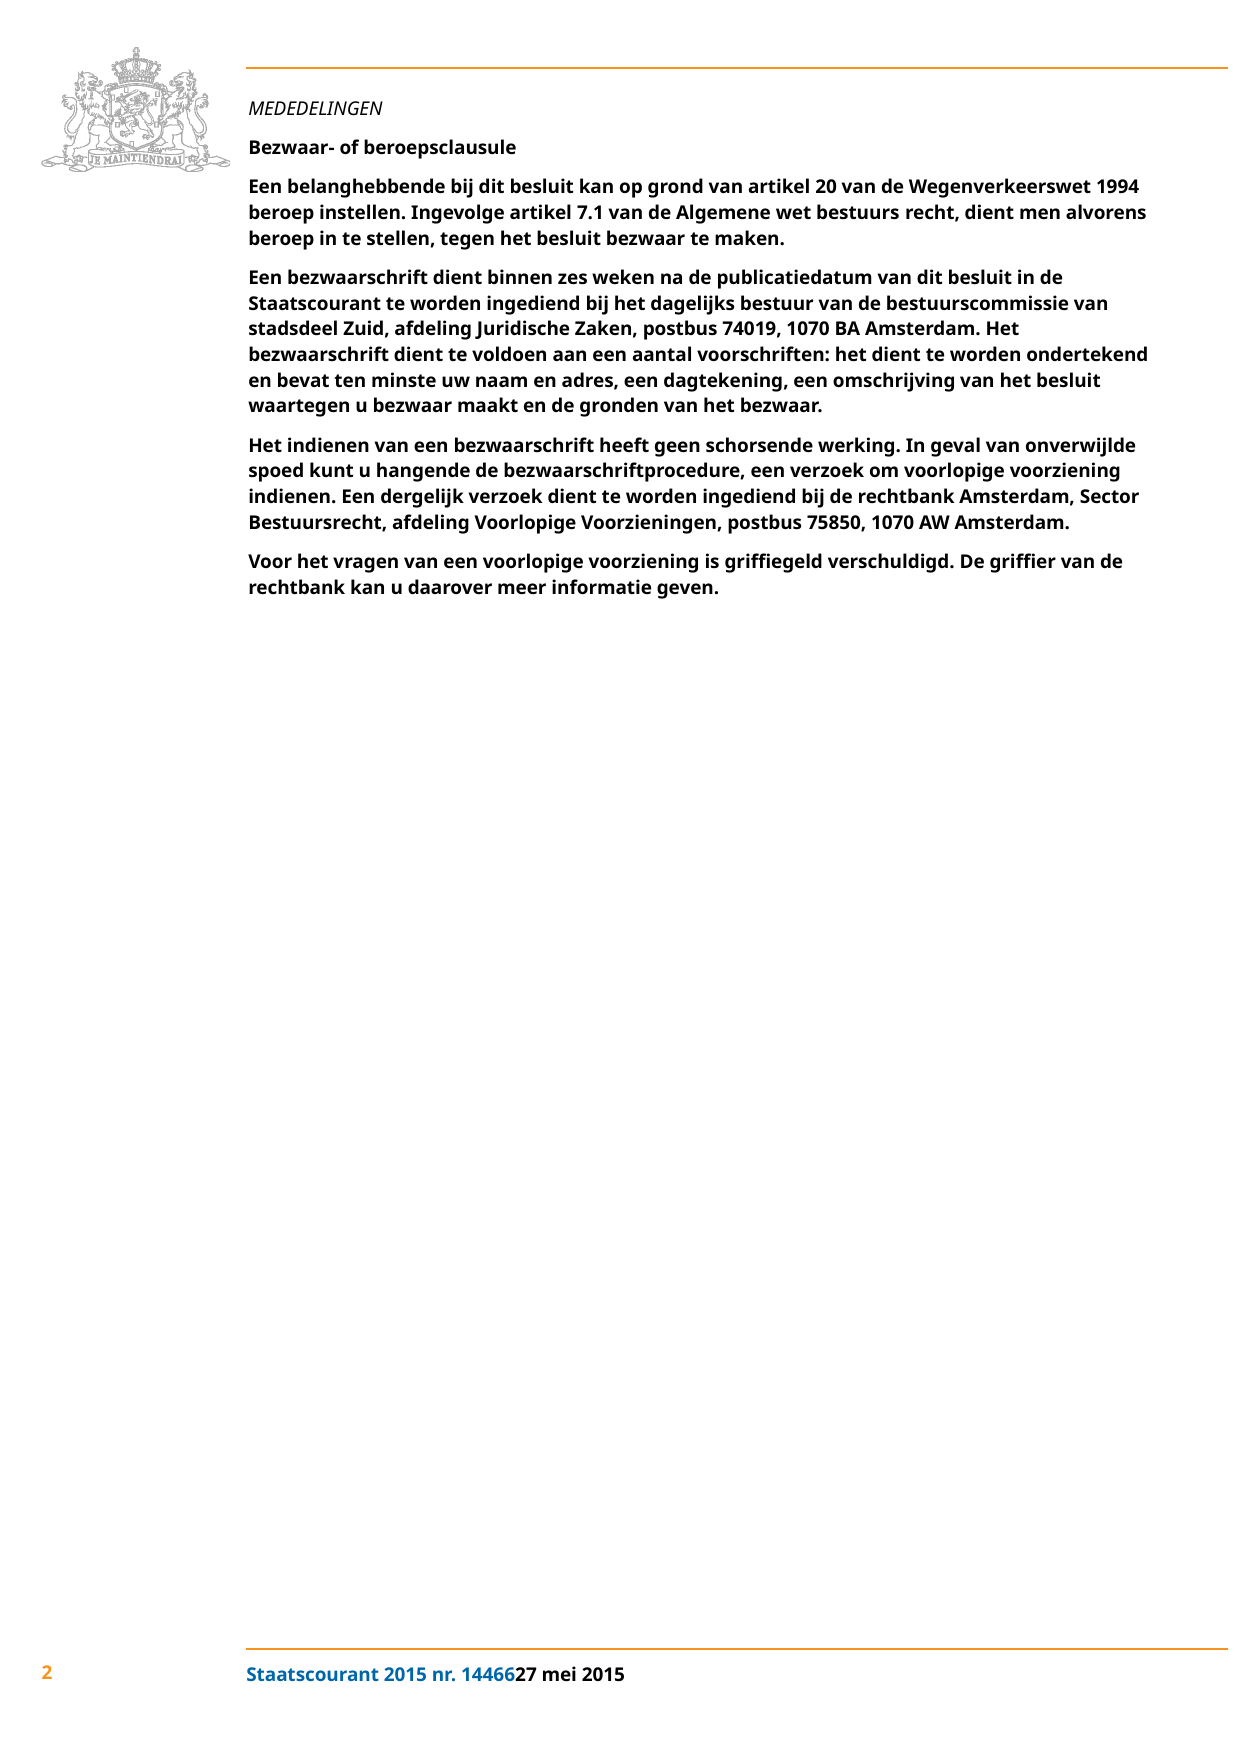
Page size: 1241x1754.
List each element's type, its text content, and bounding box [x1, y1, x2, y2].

text Een belanghebbende bij dit besluit kan op grond van artikel 20 van de Wegenverkeerswet 1994 beroep instellen. Ingevolge artikel 7.1 van de Algemene wet bestuurs recht, dient men alvorens beroep in te stellen, tegen het besluit bezwaar te maken. [248, 173, 1152, 251]
text Een bezwaarschrift dient binnen zes weken na de publicatiedatum van dit besluit in de Staatscourant te worden ingediend bij het dagelijks bestuur van de bestuurscommissie van stadsdeel Zuid, afdeling Juridische Zaken, postbus 74019, 1070 BA Amsterdam. Het bezwaarschrift dient te voldoen aan een aantal voorschriften: het dient te worden ondertekend en bevat ten minste uw naam en adres, een dagtekening, een omschrijving van het besluit waartegen u bezwaar maakt en de gronden van het bezwaar. [248, 264, 1152, 418]
picture [41, 47, 231, 172]
text MEDEDELINGEN [248, 95, 1152, 121]
text Voor het vragen van een voorlopige voorziening is griffiegeld verschuldigd. De griffier van de rechtbank kan u daarover meer informatie geven. [248, 548, 1152, 600]
text Bezwaar- of beroepsclausule [248, 134, 1152, 160]
text Het indienen van een bezwaarschrift heeft geen schorsende werking. In geval van onverwijlde spoed kunt u hangende de bezwaarschriftprocedure, een verzoek om voorlopige voorziening indienen. Een dergelijk verzoek dient te worden ingediend bij de rechtbank Amsterdam, Sector Bestuursrecht, afdeling Voorlopige Voorzieningen, postbus 75850, 1070 AW Amsterdam. [248, 432, 1152, 535]
